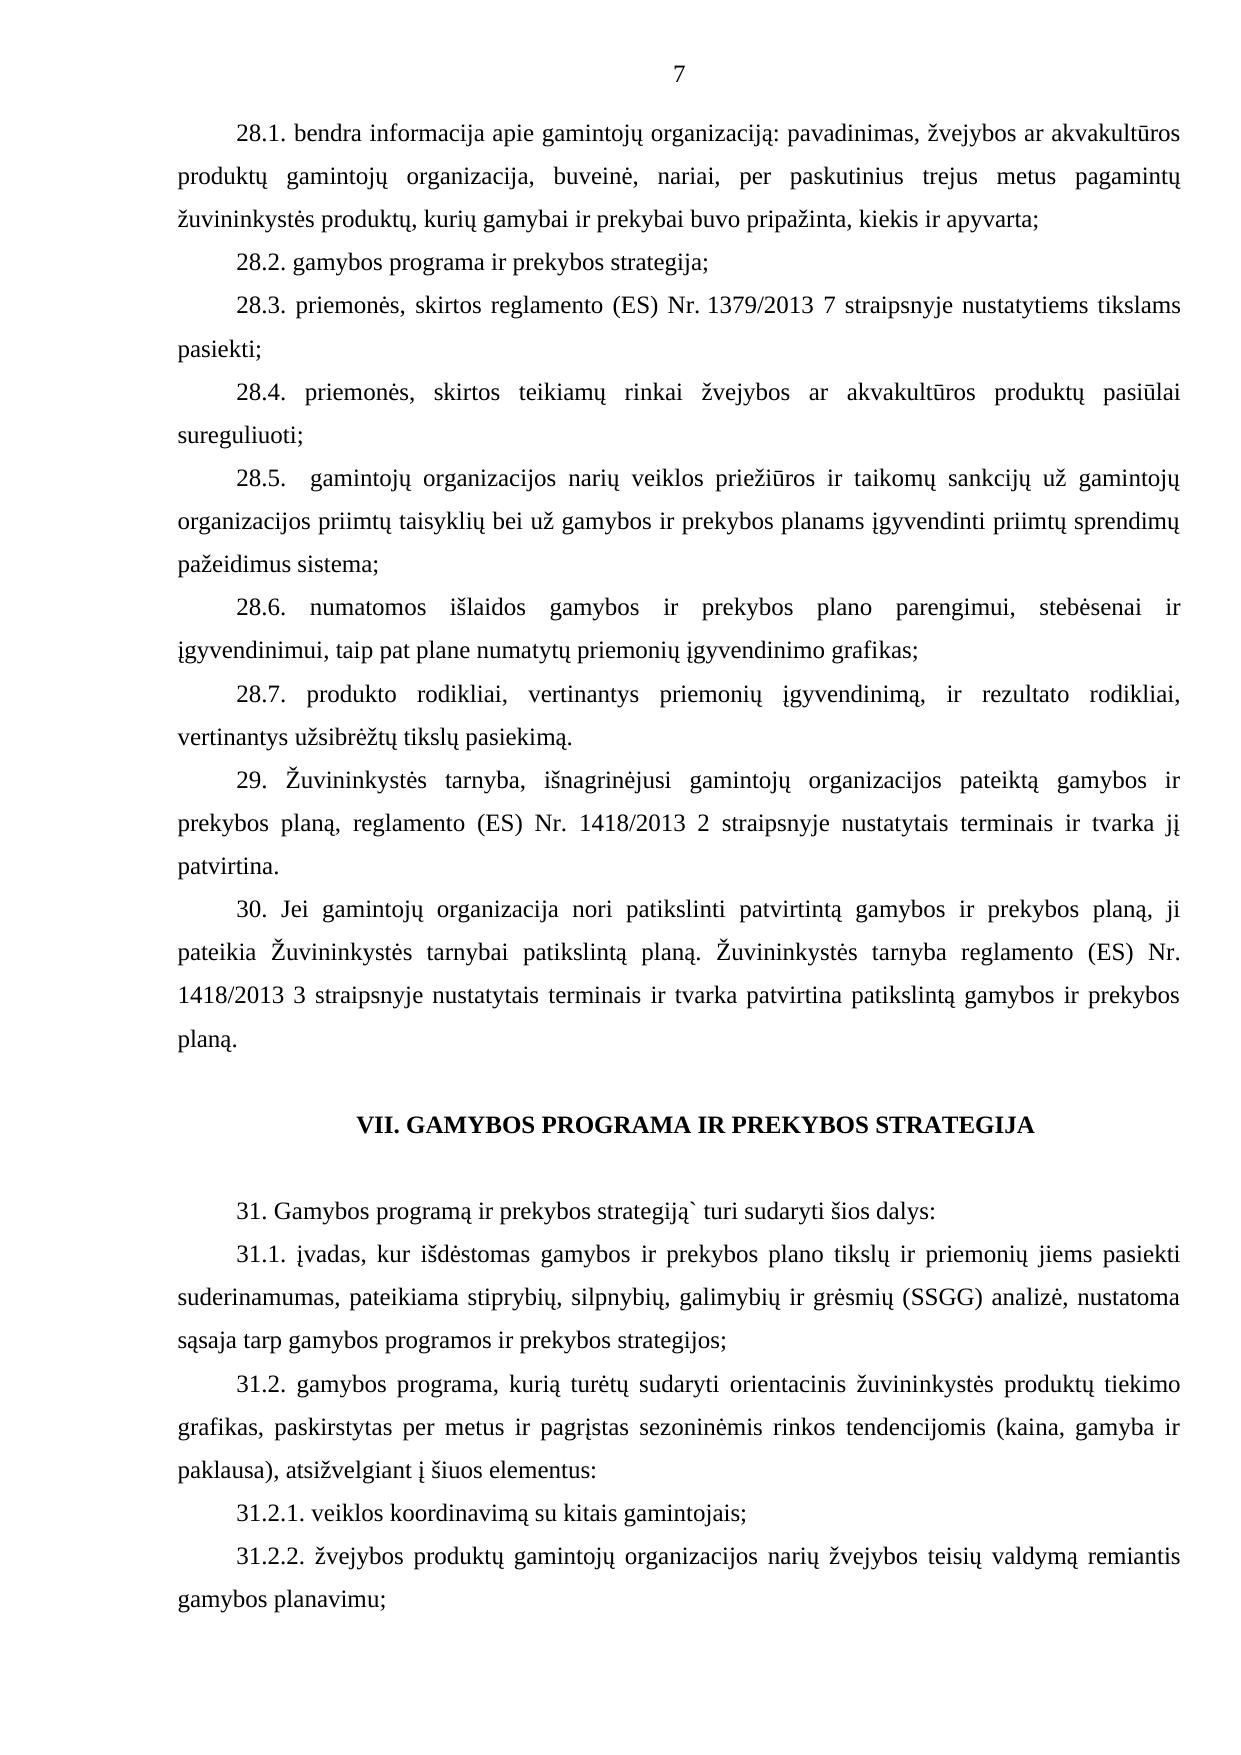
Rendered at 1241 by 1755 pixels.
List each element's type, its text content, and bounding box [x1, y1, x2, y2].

text 30. Jei gamintojų organizacija nori patikslinti patvirtintą gamybos ir prekybos planą, ji pateikia Žuvininkystės tarnybai patikslintą planą. Žuvininkystės tarnyba reglamento (ES) Nr. 1418/2013 3 straipsnyje nustatytais terminais ir tvarka patvirtina patikslintą gamybos ir prekybos planą. [177, 894, 1181, 1052]
text 28.3. priemonės, skirtos reglamento (ES) Nr. 1379/2013 7 straipsnyje nustatytiems tikslams pasiekti; [177, 291, 1181, 362]
text 31.2. gamybos programa, kurią turėtų sudaryti orientacinis žuvininkystės produktų tiekimo grafikas, paskirstytas per metus ir pagrįstas sezoninėmis rinkos tendencijomis (kaina, gamyba ir paklausa), atsižvelgiant į šiuos elementus: [177, 1369, 1181, 1484]
text 31.1. įvadas, kur išdėstomas gamybos ir prekybos plano tikslų ir priemonių jiems pasiekti suderinamumas, pateikiama stiprybių, silpnybių, galimybių ir grėsmių (SSGG) analizė, nustatoma sąsaja tarp gamybos programos ir prekybos strategijos; [177, 1239, 1181, 1354]
text 28.5. gamintojų organizacijos narių veiklos priežiūros ir taikomų sankcijų už gamintojų organizacijos priimtų taisyklių bei už gamybos ir prekybos planams įgyvendinti priimtų sprendimų pažeidimus sistema; [177, 463, 1181, 578]
text VII. GAMYBOS PROGRAMA IR PREKYBOS STRATEGIJA [177, 1110, 1181, 1139]
text 28.2. gamybos programa ir prekybos strategija; [177, 247, 1181, 276]
text 28.7. produkto rodikliai, vertinantys priemonių įgyvendinimą, ir rezultato rodikliai, vertinantys užsibrėžtų tikslų pasiekimą. [177, 679, 1181, 751]
text 28.6. numatomos išlaidos gamybos ir prekybos plano parengimui, stebėsenai ir įgyvendinimui, taip pat plane numatytų priemonių įgyvendinimo grafikas; [177, 592, 1181, 664]
text 31. Gamybos programą ir prekybos strategiją` turi sudaryti šios dalys: [177, 1196, 1181, 1225]
text 29. Žuvininkystės tarnyba, išnagrinėjusi gamintojų organizacijos pateiktą gamybos ir prekybos planą, reglamento (ES) Nr. 1418/2013 2 straipsnyje nustatytais terminais ir tvarka jį patvirtina. [177, 765, 1181, 880]
text 28.1. bendra informacija apie gamintojų organizaciją: pavadinimas, žvejybos ar akvakultūros produktų gamintojų organizacija, buveinė, nariai, per paskutinius trejus metus pagamintų žuvininkystės produktų, kurių gamybai ir prekybai buvo pripažinta, kiekis ir apyvarta; [177, 118, 1181, 233]
text 28.4. priemonės, skirtos teikiamų rinkai žvejybos ar akvakultūros produktų pasiūlai sureguliuoti; [177, 377, 1181, 449]
text 31.2.1. veiklos koordinavimą su kitais gamintojais; [177, 1498, 1181, 1527]
text 31.2.2. žvejybos produktų gamintojų organizacijos narių žvejybos teisių valdymą remiantis gamybos planavimu; [177, 1541, 1181, 1613]
